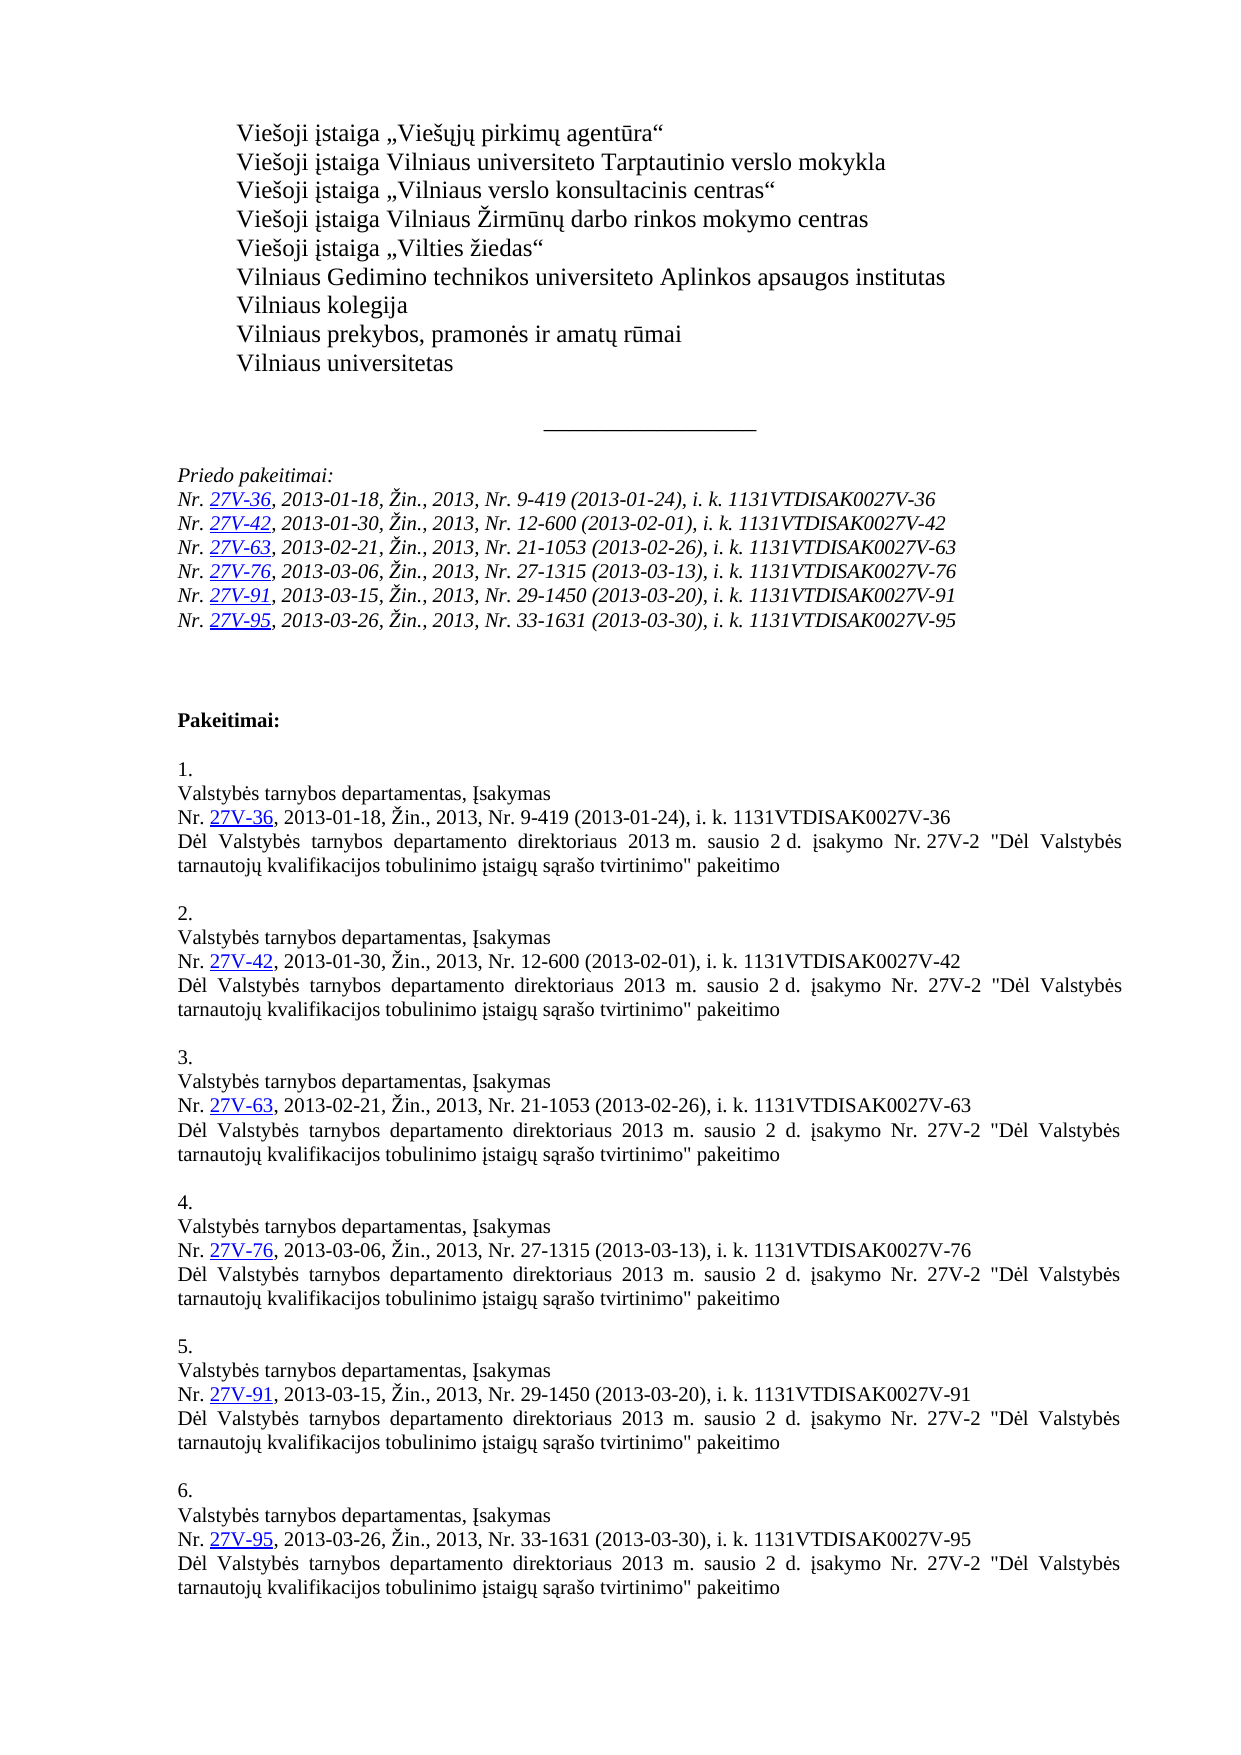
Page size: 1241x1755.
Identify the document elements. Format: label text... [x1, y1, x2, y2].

text Nr. 27V-42, 2013-01-30, Žin., 2013, Nr. 12-600 (2013-02-01), i. k. 1131VTDISAK0027V-42 [177, 949, 1122, 973]
text 6. [177, 1478, 1122, 1502]
text 4. [177, 1190, 1122, 1214]
text Nr. 27V-42, 2013-01-30, Žin., 2013, Nr. 12-600 (2013-02-01), i. k. 1131VTDISAK0027V-42 [177, 511, 1122, 535]
text Viešoji įstaiga Vilniaus Žirmūnų darbo rinkos mokymo centras [177, 204, 1122, 233]
text Vilniaus universitetas [177, 348, 1122, 377]
text Dėl Valstybės tarnybos departamento direktoriaus 2013 m. sausio 2 d. įsakymo Nr. 27V-2 "Dėl Valstybės tarnautojų kvalifikacijos tobulinimo įstaigų sąrašo tvirtinimo" pakeitimo [177, 829, 1122, 877]
text _________________ [177, 406, 1122, 434]
text Viešoji įstaiga Vilniaus universiteto Tarptautinio verslo mokykla [177, 147, 1122, 176]
text Nr. 27V-91, 2013-03-15, Žin., 2013, Nr. 29-1450 (2013-03-20), i. k. 1131VTDISAK0027V-91 [177, 583, 1122, 607]
text 2. [177, 901, 1122, 925]
text Nr. 27V-63, 2013-02-21, Žin., 2013, Nr. 21-1053 (2013-02-26), i. k. 1131VTDISAK0027V-63 [177, 535, 1122, 559]
text Valstybės tarnybos departamentas, Įsakymas [177, 781, 1122, 805]
text Dėl Valstybės tarnybos departamento direktoriaus 2013 m. sausio 2 d. įsakymo Nr. 27V-2 "Dėl Valstybės tarnautojų kvalifikacijos tobulinimo įstaigų sąrašo tvirtinimo" pakeitimo [177, 1262, 1122, 1310]
text Valstybės tarnybos departamentas, Įsakymas [177, 1069, 1122, 1093]
text Valstybės tarnybos departamentas, Įsakymas [177, 1214, 1122, 1238]
text Dėl Valstybės tarnybos departamento direktoriaus 2013 m. sausio 2 d. įsakymo Nr. 27V-2 "Dėl Valstybės tarnautojų kvalifikacijos tobulinimo įstaigų sąrašo tvirtinimo" pakeitimo [177, 1406, 1122, 1454]
text Vilniaus kolegija [177, 291, 1122, 319]
text Nr. 27V-91, 2013-03-15, Žin., 2013, Nr. 29-1450 (2013-03-20), i. k. 1131VTDISAK0027V-91 [177, 1382, 1122, 1406]
text 3. [177, 1045, 1122, 1069]
text Dėl Valstybės tarnybos departamento direktoriaus 2013 m. sausio 2 d. įsakymo Nr. 27V-2 "Dėl Valstybės tarnautojų kvalifikacijos tobulinimo įstaigų sąrašo tvirtinimo" pakeitimo [177, 1551, 1122, 1599]
text Vilniaus Gedimino technikos universiteto Aplinkos apsaugos institutas [177, 262, 1122, 291]
text Nr. 27V-63, 2013-02-21, Žin., 2013, Nr. 21-1053 (2013-02-26), i. k. 1131VTDISAK0027V-63 [177, 1093, 1122, 1117]
text Viešoji įstaiga „Vilties žiedas“ [177, 233, 1122, 262]
text 1. [177, 757, 1122, 781]
text Priedo pakeitimai: [177, 463, 1122, 487]
text Nr. 27V-95, 2013-03-26, Žin., 2013, Nr. 33-1631 (2013-03-30), i. k. 1131VTDISAK0027V-95 [177, 1527, 1122, 1551]
text Valstybės tarnybos departamentas, Įsakymas [177, 925, 1122, 949]
text Pakeitimai: [177, 708, 1122, 732]
text Vilniaus prekybos, pramonės ir amatų rūmai [177, 319, 1122, 348]
text Dėl Valstybės tarnybos departamento direktoriaus 2013 m. sausio 2 d. įsakymo Nr. 27V-2 "Dėl Valstybės tarnautojų kvalifikacijos tobulinimo įstaigų sąrašo tvirtinimo" pakeitimo [177, 1117, 1122, 1166]
text Nr. 27V-76, 2013-03-06, Žin., 2013, Nr. 27-1315 (2013-03-13), i. k. 1131VTDISAK0027V-76 [177, 559, 1122, 583]
text 5. [177, 1334, 1122, 1358]
text Viešoji įstaiga „Viešųjų pirkimų agentūra“ [177, 118, 1122, 147]
text Valstybės tarnybos departamentas, Įsakymas [177, 1358, 1122, 1382]
text Nr. 27V-95, 2013-03-26, Žin., 2013, Nr. 33-1631 (2013-03-30), i. k. 1131VTDISAK0027V-95 [177, 607, 1122, 632]
text Valstybės tarnybos departamentas, Įsakymas [177, 1502, 1122, 1527]
text Dėl Valstybės tarnybos departamento direktoriaus 2013 m. sausio 2 d. įsakymo Nr. 27V-2 "Dėl Valstybės tarnautojų kvalifikacijos tobulinimo įstaigų sąrašo tvirtinimo" pakeitimo [177, 973, 1122, 1021]
text Nr. 27V-36, 2013-01-18, Žin., 2013, Nr. 9-419 (2013-01-24), i. k. 1131VTDISAK0027V-36 [177, 805, 1122, 829]
text Viešoji įstaiga „Vilniaus verslo konsultacinis centras“ [177, 176, 1122, 204]
text Nr. 27V-36, 2013-01-18, Žin., 2013, Nr. 9-419 (2013-01-24), i. k. 1131VTDISAK0027V-36 [177, 487, 1122, 511]
text Nr. 27V-76, 2013-03-06, Žin., 2013, Nr. 27-1315 (2013-03-13), i. k. 1131VTDISAK0027V-76 [177, 1238, 1122, 1262]
